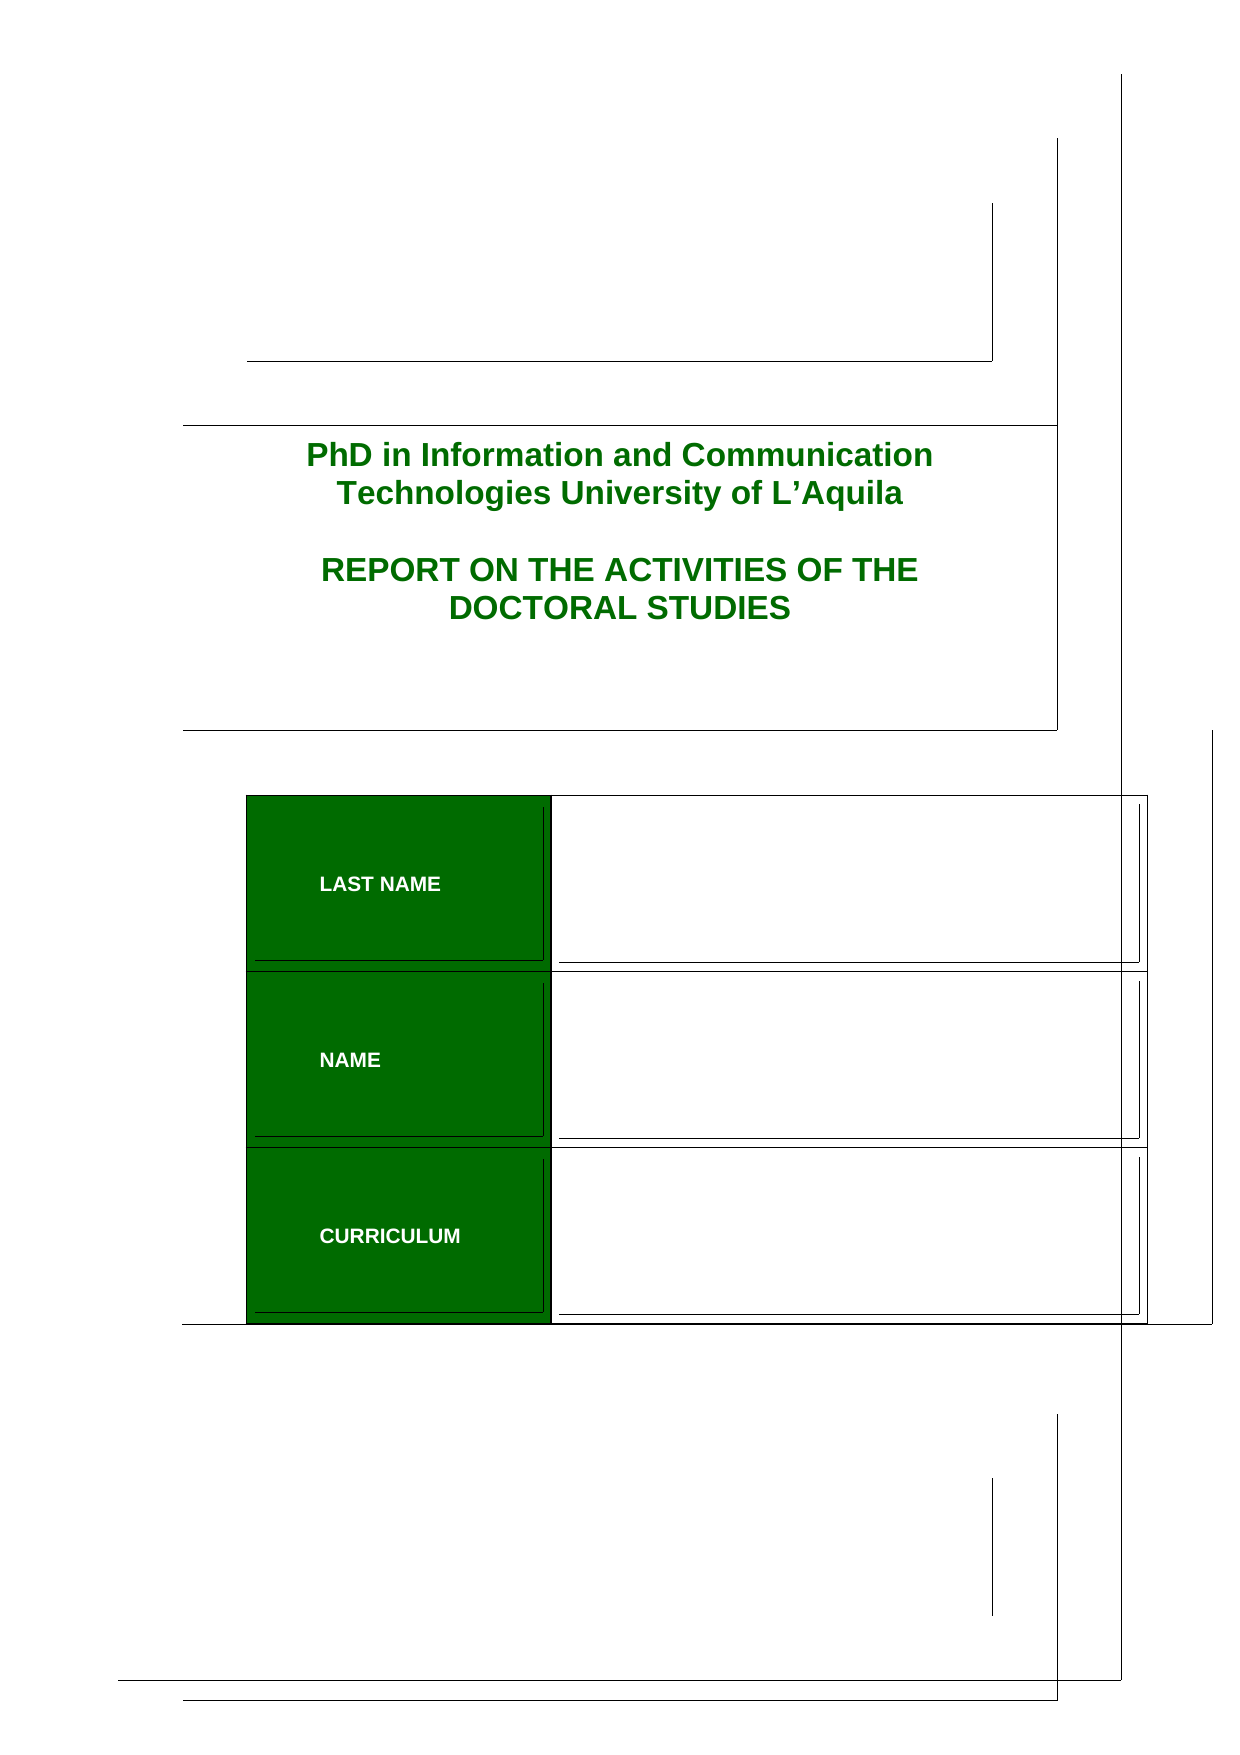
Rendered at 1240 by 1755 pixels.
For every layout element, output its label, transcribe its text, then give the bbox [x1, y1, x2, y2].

table_cell [552, 1148, 1121, 1323]
table_header LAST NAME [247, 796, 550, 971]
table_cell NAME [247, 972, 550, 1147]
table_header [1122, 796, 1147, 971]
table_cell [1122, 1148, 1147, 1323]
table_cell [552, 972, 1121, 1147]
text PhD in Information and Communication Technologies University of L’Aquila [183, 370, 1057, 512]
text REPORT ON THE ACTIVITIES OF THE DOCTORAL STUDIES [183, 550, 1057, 627]
table_cell [1122, 972, 1147, 1147]
table_cell CURRICULUM [247, 1148, 550, 1323]
table_header [552, 796, 1121, 971]
